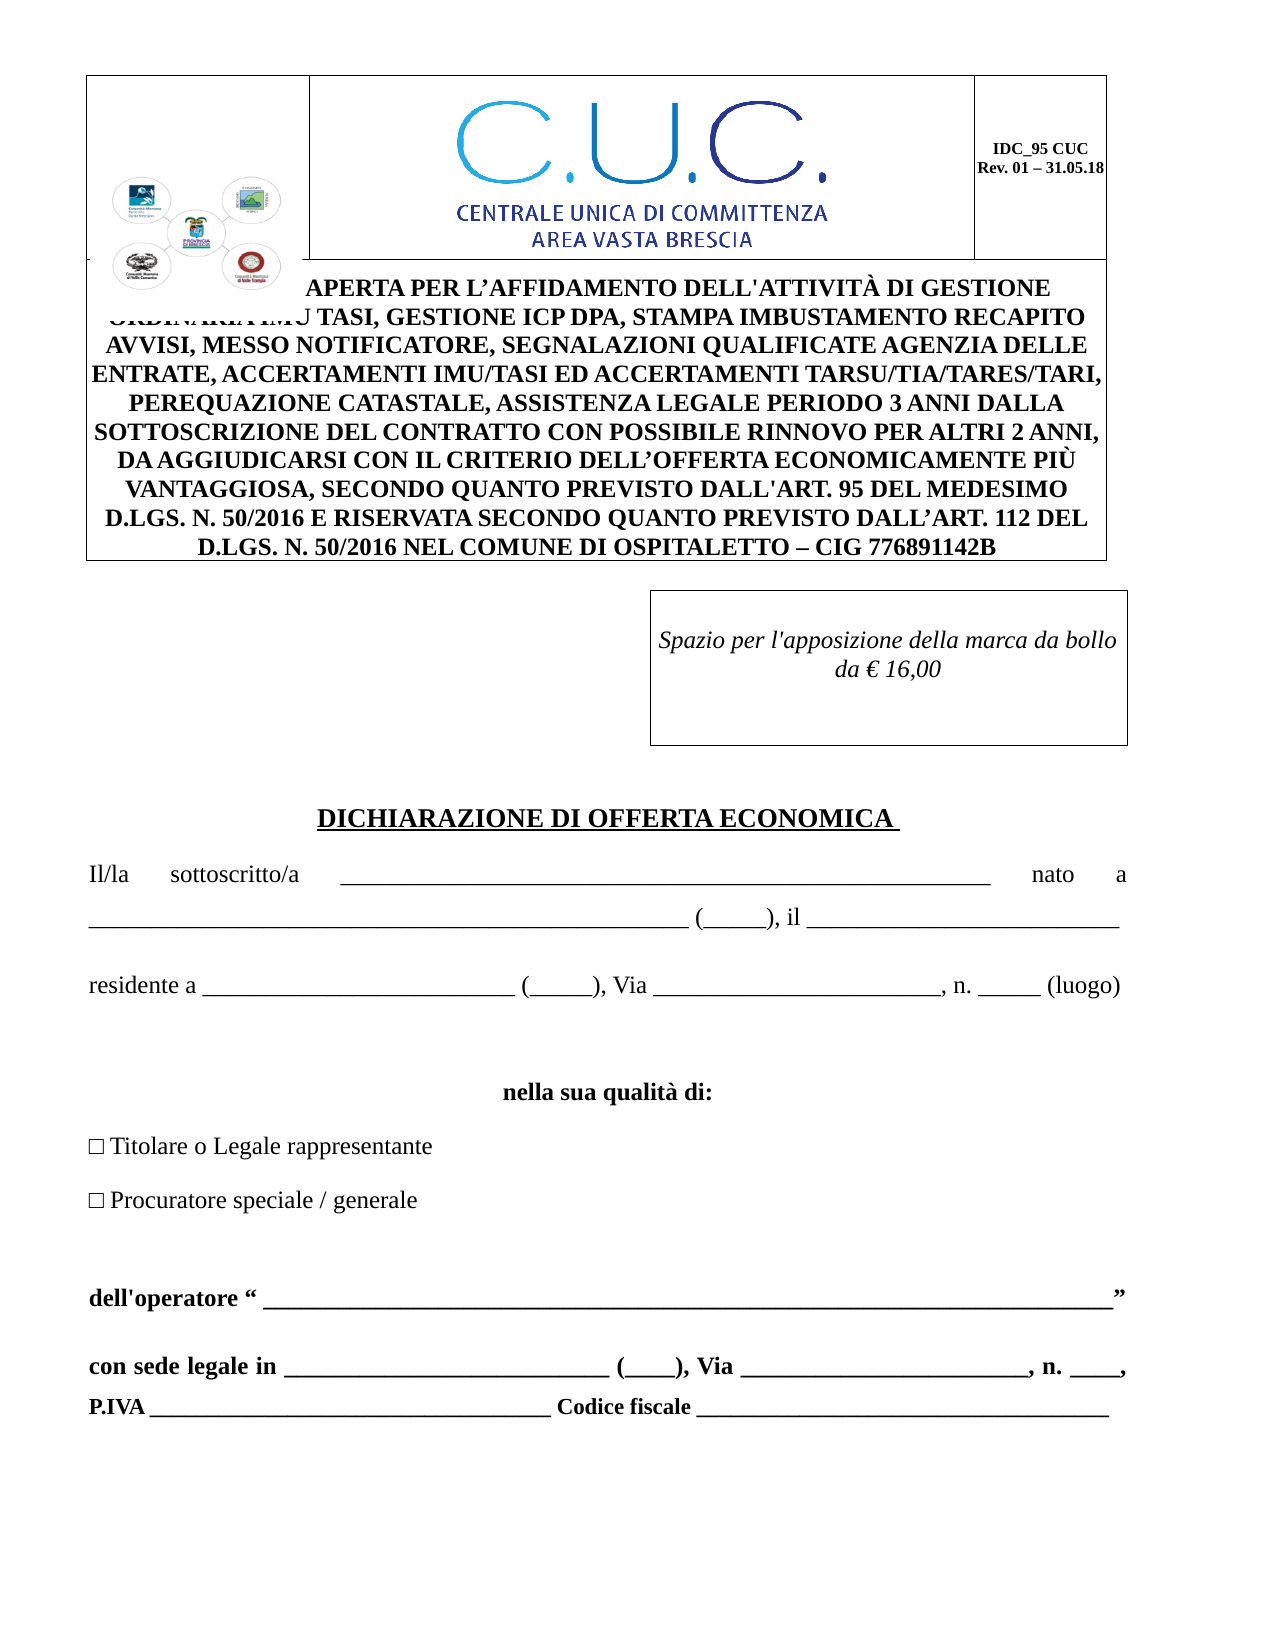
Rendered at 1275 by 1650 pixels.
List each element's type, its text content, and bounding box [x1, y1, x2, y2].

text residente a _________________________ (_____), Via _______________________, n. _____ (luogo) [89, 970, 1127, 999]
text □ Procuratore speciale / generale [89, 1185, 1127, 1214]
text DICHIARAZIONE DI OFFERTA ECONOMICA [89, 802, 1127, 833]
text Il/la sottoscritto/a ____________________________________________________ nato a ________________________________________________ (_____), il _________________________ [89, 859, 1127, 931]
text □ Titolare o Legale rappresentante [89, 1131, 1127, 1160]
table_header Spazio per l'apposizione della marca da bollo da € 16,00 [651, 591, 1127, 745]
text dell'operatore “ ____________________________________________________________________” [89, 1283, 1127, 1312]
text con sede legale in __________________________ (____), Via _______________________, n. ____, P.IVA ___________________________________ Codice fiscale ____________________________________ [89, 1351, 1127, 1419]
text nella sua qualità di: [89, 1077, 1127, 1106]
